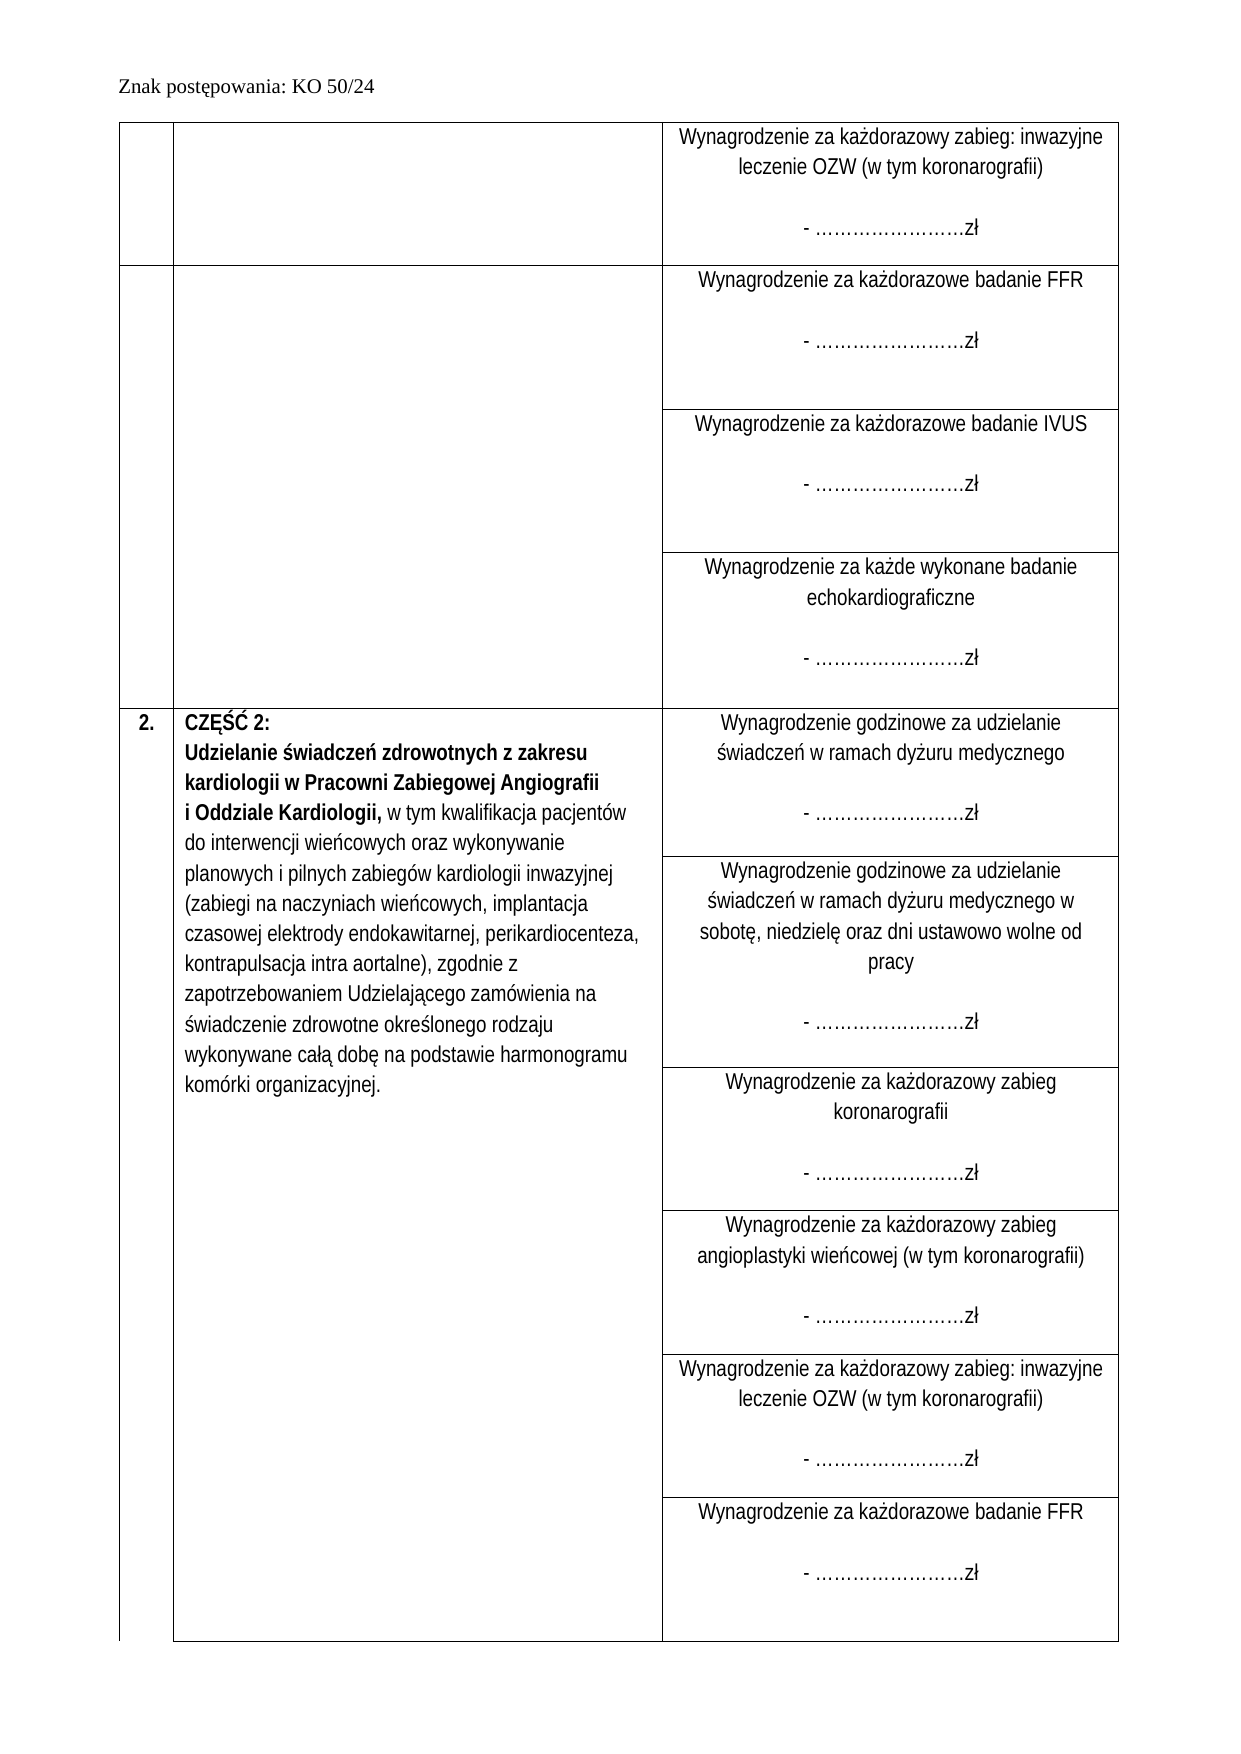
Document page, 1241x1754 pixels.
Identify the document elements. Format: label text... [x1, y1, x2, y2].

table_cell [120, 856, 173, 1067]
table_cell [663, 696, 1118, 707]
table_cell [174, 696, 662, 707]
table_cell Wynagrodzenie za każdorazowy zabieg: inwazyjne leczenie OZW (w tym koronarografii) - ……………………zł [663, 1355, 1118, 1497]
table_cell CZĘŚĆ 2: Udzielanie świadczeń zdrowotnych z zakresu kardiologii w Pracowni Zabiegowej Angiografii i Oddziale Kardiologii, w tym kwalifikacja pacjentów do interwencji wieńcowych oraz wykonywanie planowych i pilnych zabiegów kardiologii inwazyjnej (zabiegi na naczyniach wieńcowych, implantacja czasowej elektrody endokawitarnej, perikardiocenteza, kontrapulsacja intra aortalne), zgodnie z zapotrzebowaniem Udzielającego zamówienia na świadczenie zdrowotne określonego rodzaju wykonywane całą dobę na podstawie harmonogramu komórki organizacyjnej. [174, 709, 662, 1641]
table_cell [120, 266, 173, 409]
table_cell [174, 123, 662, 265]
table_cell Wynagrodzenie za każdorazowe badanie FFR - ……………………zł [663, 266, 1118, 409]
table_cell [174, 409, 662, 552]
table_cell Wynagrodzenie za każdorazowe badanie FFR - ……………………zł [663, 1498, 1118, 1641]
table_cell Wynagrodzenie za każdorazowy zabieg: inwazyjne leczenie OZW (w tym koronarografii) - ……………………zł [663, 123, 1118, 265]
table_cell 2. [120, 709, 173, 856]
table_cell [120, 123, 173, 265]
table_cell Wynagrodzenie godzinowe za udzielanie świadczeń w ramach dyżuru medycznego - ……………………zł [663, 709, 1118, 856]
table_cell [120, 409, 173, 552]
table_cell [174, 552, 662, 696]
table_cell [120, 552, 173, 696]
table_cell [120, 1210, 173, 1354]
table_cell [120, 1067, 173, 1210]
table_cell Wynagrodzenie za każdorazowe badanie IVUS - ……………………zł [663, 410, 1118, 552]
table_cell Wynagrodzenie za każdorazowy zabieg angioplastyki wieńcowej (w tym koronarografii) - ……………………zł [663, 1211, 1118, 1354]
table_cell [120, 1497, 173, 1641]
table_cell Wynagrodzenie za każdorazowy zabieg koronarografii - ……………………zł [663, 1068, 1118, 1210]
table_cell [174, 266, 662, 409]
table_cell [120, 696, 173, 707]
table_cell Wynagrodzenie za każde wykonane badanie echokardiograficzne - ……………………zł [663, 553, 1118, 696]
table_cell Wynagrodzenie godzinowe za udzielanie świadczeń w ramach dyżuru medycznego w sobotę, niedzielę oraz dni ustawowo wolne od pracy - ……………………zł [663, 857, 1118, 1067]
table_cell [120, 1354, 173, 1497]
